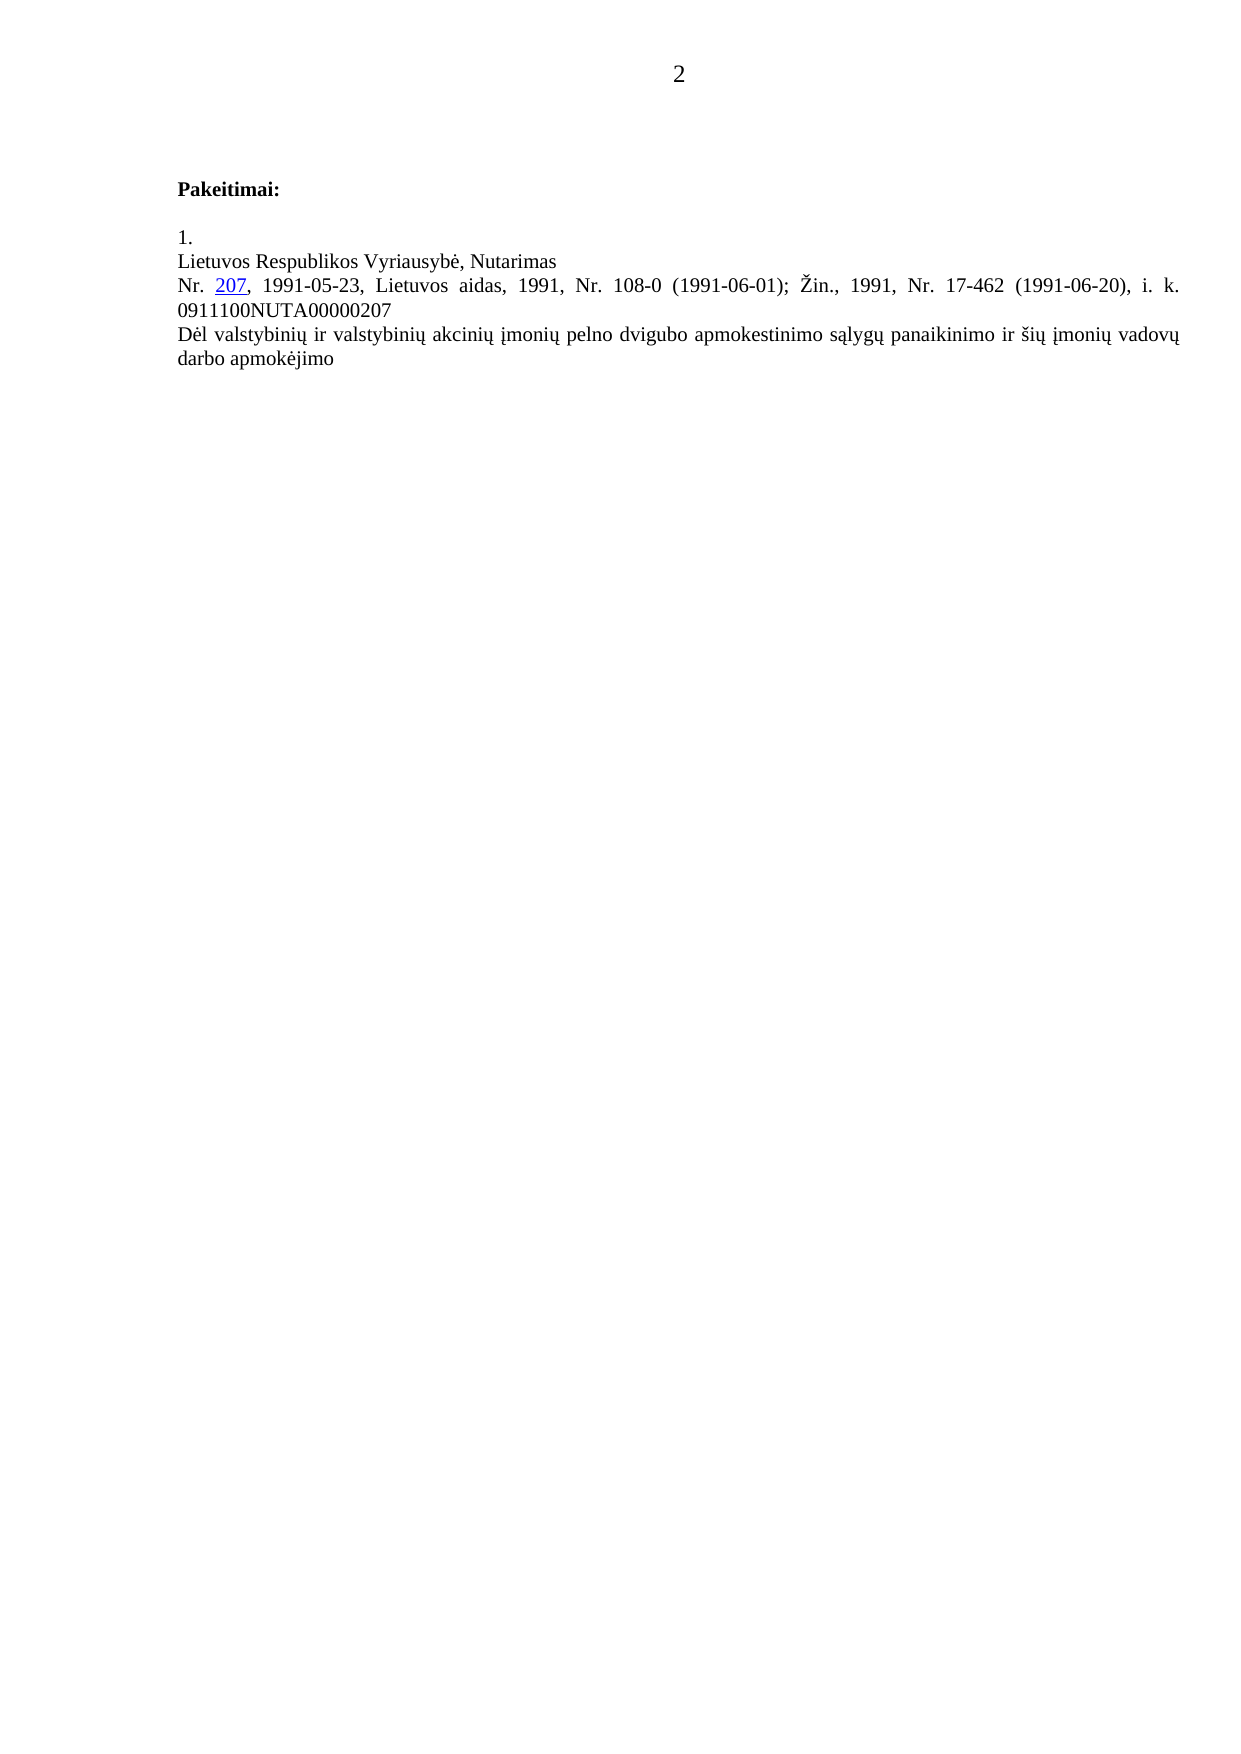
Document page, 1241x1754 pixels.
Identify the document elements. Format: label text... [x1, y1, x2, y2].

text Dėl valstybinių ir valstybinių akcinių įmonių pelno dvigubo apmokestinimo sąlygų panaikinimo ir šių įmonių vadovų darbo apmokėjimo [177, 322, 1181, 370]
text Nr. 207, 1991-05-23, Lietuvos aidas, 1991, Nr. 108-0 (1991-06-01); Žin., 1991, Nr. 17-462 (1991-06-20), i. k. 0911100NUTA00000207 [177, 273, 1181, 322]
text 1. [177, 225, 1181, 249]
text Pakeitimai: [177, 177, 1181, 201]
text Lietuvos Respublikos Vyriausybė, Nutarimas [177, 249, 1181, 273]
